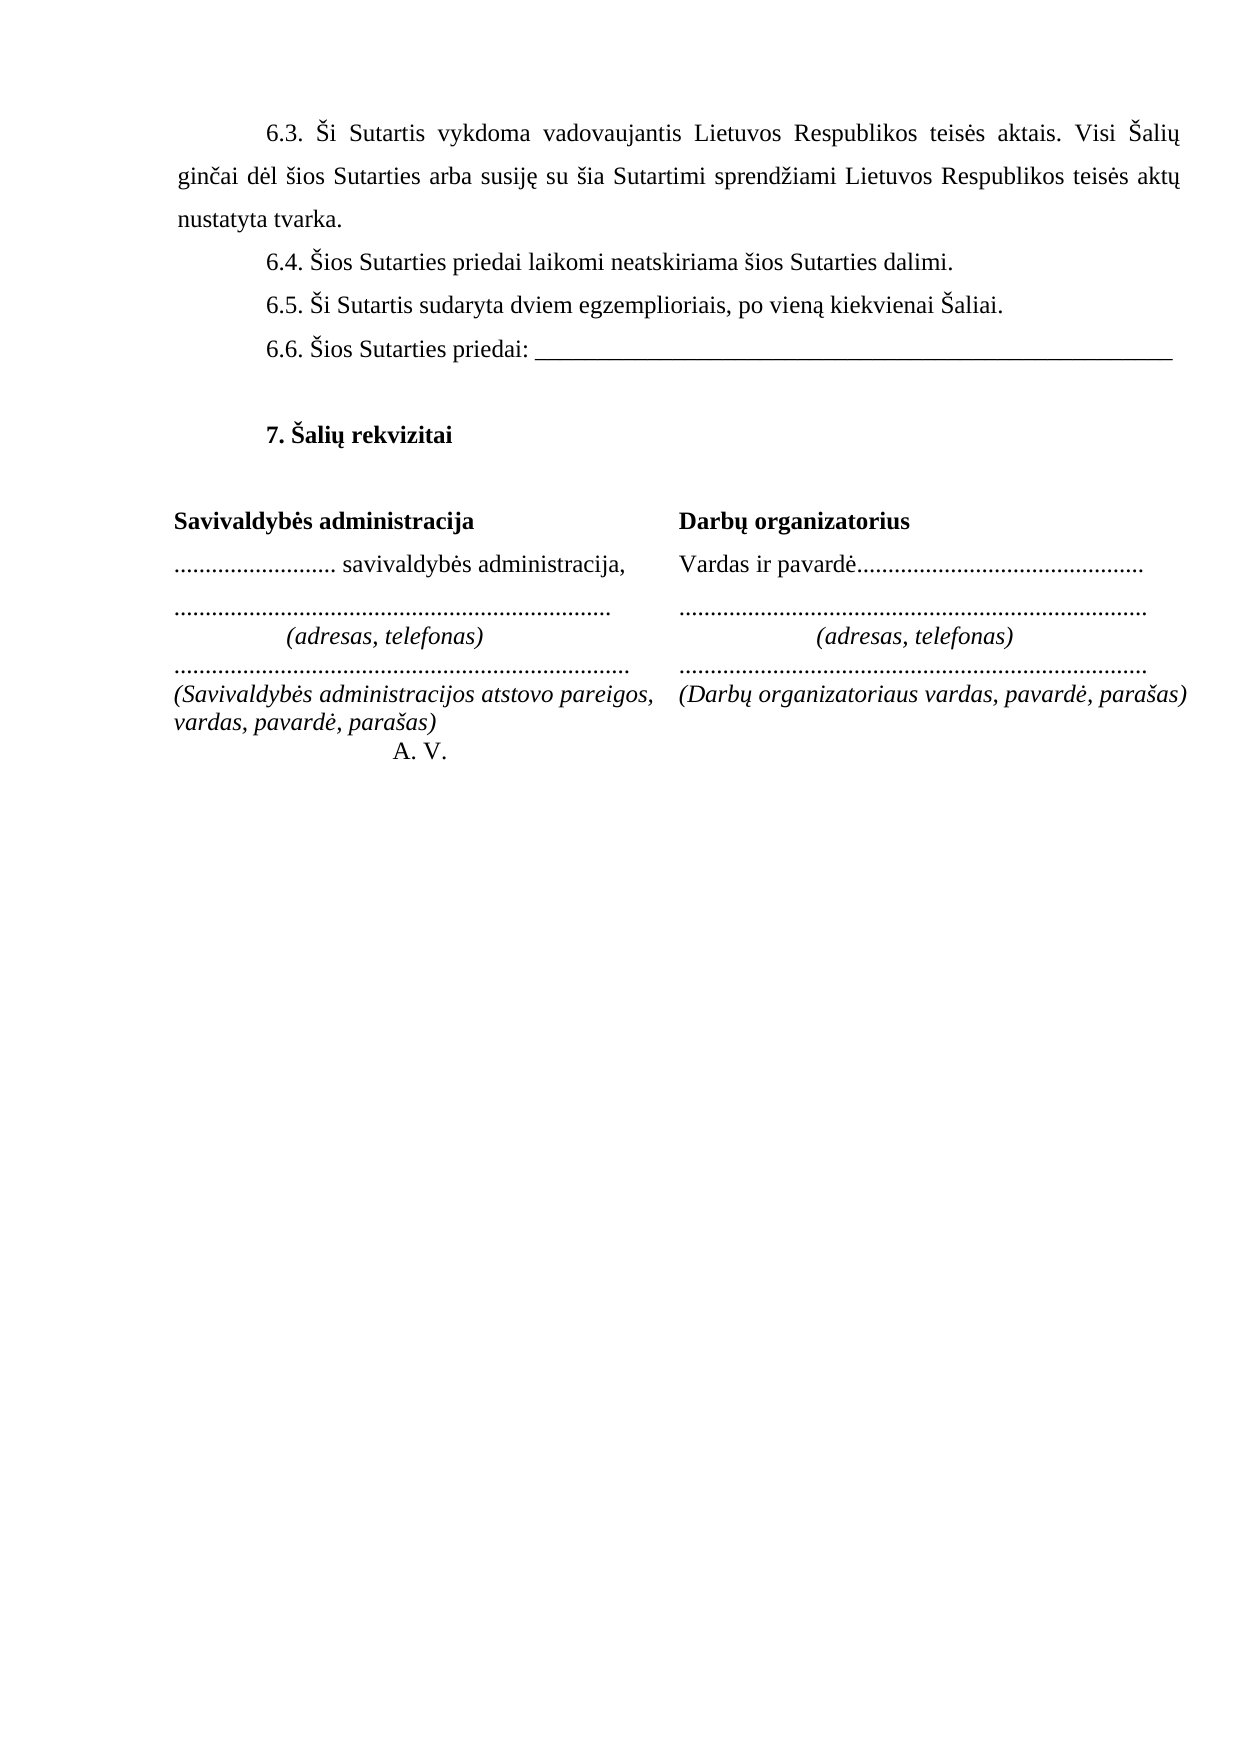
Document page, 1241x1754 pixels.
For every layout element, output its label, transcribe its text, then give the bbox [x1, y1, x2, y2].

text 7. Šalių rekvizitai [177, 420, 1181, 449]
text 6.4. Šios Sutarties priedai laikomi neatskiriama šios Sutarties dalimi. [177, 247, 1181, 276]
table_header Darbų organizatorius Vardas ir pavardė.............................................. ........................................................................... (adresas, telefonas) ........................................................................... (Darbų organizatoriaus vardas, pavardė, parašas) [668, 506, 1204, 765]
text 6.3. Ši Sutartis vykdoma vadovaujantis Lietuvos Respublikos teisės aktais. Visi Šalių ginčai dėl šios Sutarties arba susiję su šia Sutartimi sprendžiami Lietuvos Respublikos teisės aktų nustatyta tvarka. [177, 118, 1181, 233]
text 6.6. Šios Sutarties priedai: ___________________________________________________ [177, 334, 1181, 362]
text 6.5. Ši Sutartis sudaryta dviem egzemplioriais, po vieną kiekvienai Šaliai. [177, 291, 1181, 319]
table_header Savivaldybės administracija .......................... savivaldybės administracija, ...................................................................... (adresas, telefonas) ......................................................................... (Savivaldybės administracijos atstovo pareigos, vardas, pavardė, parašas) A. V. [163, 506, 667, 765]
